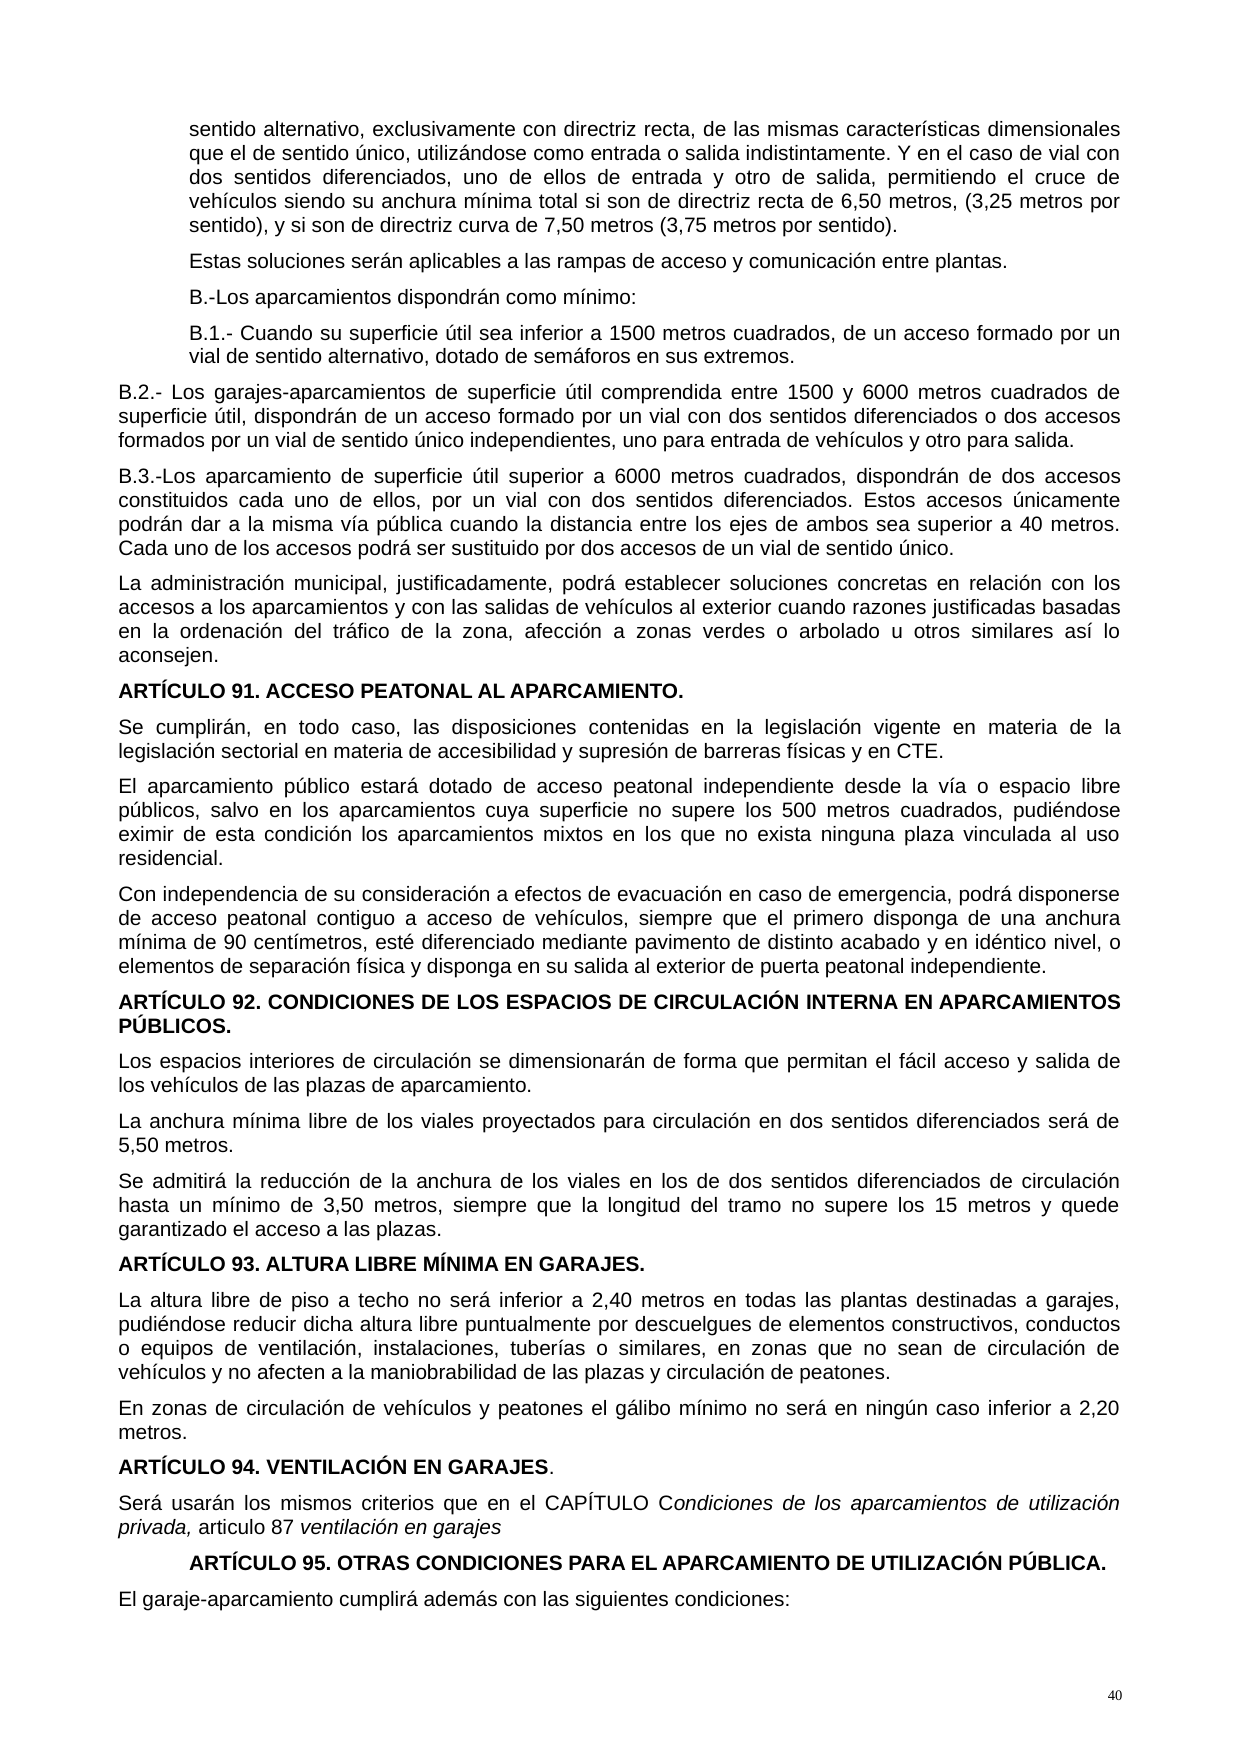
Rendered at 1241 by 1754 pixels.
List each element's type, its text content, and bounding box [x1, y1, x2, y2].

text Los espacios interiores de circulación se dimensionarán de forma que permitan el fácil acceso y salida de los vehículos de las plazas de aparcamiento. [118, 1049, 1122, 1097]
text Se admitirá la reducción de la anchura de los viales en los de dos sentidos diferenciados de circulación hasta un mínimo de 3,50 metros, siempre que la longitud del tramo no supere los 15 metros y quede garantizado el acceso a las plazas. [118, 1168, 1122, 1240]
text El garaje-aparcamiento cumplirá además con las siguientes condiciones: [118, 1586, 1122, 1610]
text Se cumplirán, en todo caso, las disposiciones contenidas en la legislación vigente en materia de la legislación sectorial en materia de accesibilidad y supresión de barreras físicas y en CTE. [118, 714, 1122, 762]
text ARTÍCULO 93. ALTURA LIBRE MÍNIMA EN GARAJES. [118, 1252, 1122, 1276]
text ARTÍCULO 91. ACCESO PEATONAL AL APARCAMIENTO. [118, 679, 1122, 703]
text B.2.- Los garajes-aparcamientos de superficie útil comprendida entre 1500 y 6000 metros cuadrados de superficie útil, dispondrán de un acceso formado por un vial con dos sentidos diferenciados o dos accesos formados por un vial de sentido único independientes, uno para entrada de vehículos y otro para salida. [118, 380, 1122, 452]
text sentido alternativo, exclusivamente con directriz recta, de las mismas características dimensionales que el de sentido único, utilizándose como entrada o salida indistintamente. Y en el caso de vial con dos sentidos diferenciados, uno de ellos de entrada y otro de salida, permitiendo el cruce de vehículos siendo su anchura mínima total si son de directriz recta de 6,50 metros, (3,25 metros por sentido), y si son de directriz curva de 7,50 metros (3,75 metros por sentido). [189, 117, 1122, 237]
text La anchura mínima libre de los viales proyectados para circulación en dos sentidos diferenciados será de 5,50 metros. [118, 1109, 1122, 1157]
text La altura libre de piso a techo no será inferior a 2,40 metros en todas las plantas destinadas a garajes, pudiéndose reducir dicha altura libre puntualmente por descuelgues de elementos constructivos, conductos o equipos de ventilación, instalaciones, tuberías o similares, en zonas que no sean de circulación de vehículos y no afecten a la maniobrabilidad de las plazas y circulación de peatones. [118, 1288, 1122, 1384]
text Estas soluciones serán aplicables a las rampas de acceso y comunicación entre plantas. [189, 249, 1122, 273]
text Con independencia de su consideración a efectos de evacuación en caso de emergencia, podrá disponerse de acceso peatonal contiguo a acceso de vehículos, siempre que el primero disponga de una anchura mínima de 90 centímetros, esté diferenciado mediante pavimento de distinto acabado y en idéntico nivel, o elementos de separación física y disponga en su salida al exterior de puerta peatonal independiente. [118, 882, 1122, 978]
text B.-Los aparcamientos dispondrán como mínimo: [189, 284, 1122, 308]
text En zonas de circulación de vehículos y peatones el gálibo mínimo no será en ningún caso inferior a 2,20 metros. [118, 1396, 1122, 1443]
text Será usarán los mismos criterios que en el CAPÍTULO Condiciones de los aparcamientos de utilización privada, articulo 87 ventilación en garajes [118, 1491, 1122, 1539]
text El aparcamiento público estará dotado de acceso peatonal independiente desde la vía o espacio libre públicos, salvo en los aparcamientos cuya superficie no supere los 500 metros cuadrados, pudiéndose eximir de esta condición los aparcamientos mixtos en los que no exista ninguna plaza vinculada al uso residencial. [118, 774, 1122, 870]
text ARTÍCULO 95. OTRAS CONDICIONES PARA EL APARCAMIENTO DE UTILIZACIÓN PÚBLICA. [189, 1551, 1122, 1574]
text ARTÍCULO 94. VENTILACIÓN EN GARAJES. [118, 1455, 1122, 1479]
text ARTÍCULO 92. CONDICIONES DE LOS ESPACIOS DE CIRCULACIÓN INTERNA EN APARCAMIENTOS PÚBLICOS. [118, 989, 1122, 1037]
text B.3.-Los aparcamiento de superficie útil superior a 6000 metros cuadrados, dispondrán de dos accesos constituidos cada uno de ellos, por un vial con dos sentidos diferenciados. Estos accesos únicamente podrán dar a la misma vía pública cuando la distancia entre los ejes de ambos sea superior a 40 metros. Cada uno de los accesos podrá ser sustituido por dos accesos de un vial de sentido único. [118, 464, 1122, 559]
text La administración municipal, justificadamente, podrá establecer soluciones concretas en relación con los accesos a los aparcamientos y con las salidas de vehículos al exterior cuando razones justificadas basadas en la ordenación del tráfico de la zona, afección a zonas verdes o arbolado u otros similares así lo aconsejen. [118, 571, 1122, 667]
text B.1.- Cuando su superficie útil sea inferior a 1500 metros cuadrados, de un acceso formado por un vial de sentido alternativo, dotado de semáforos en sus extremos. [189, 320, 1122, 368]
